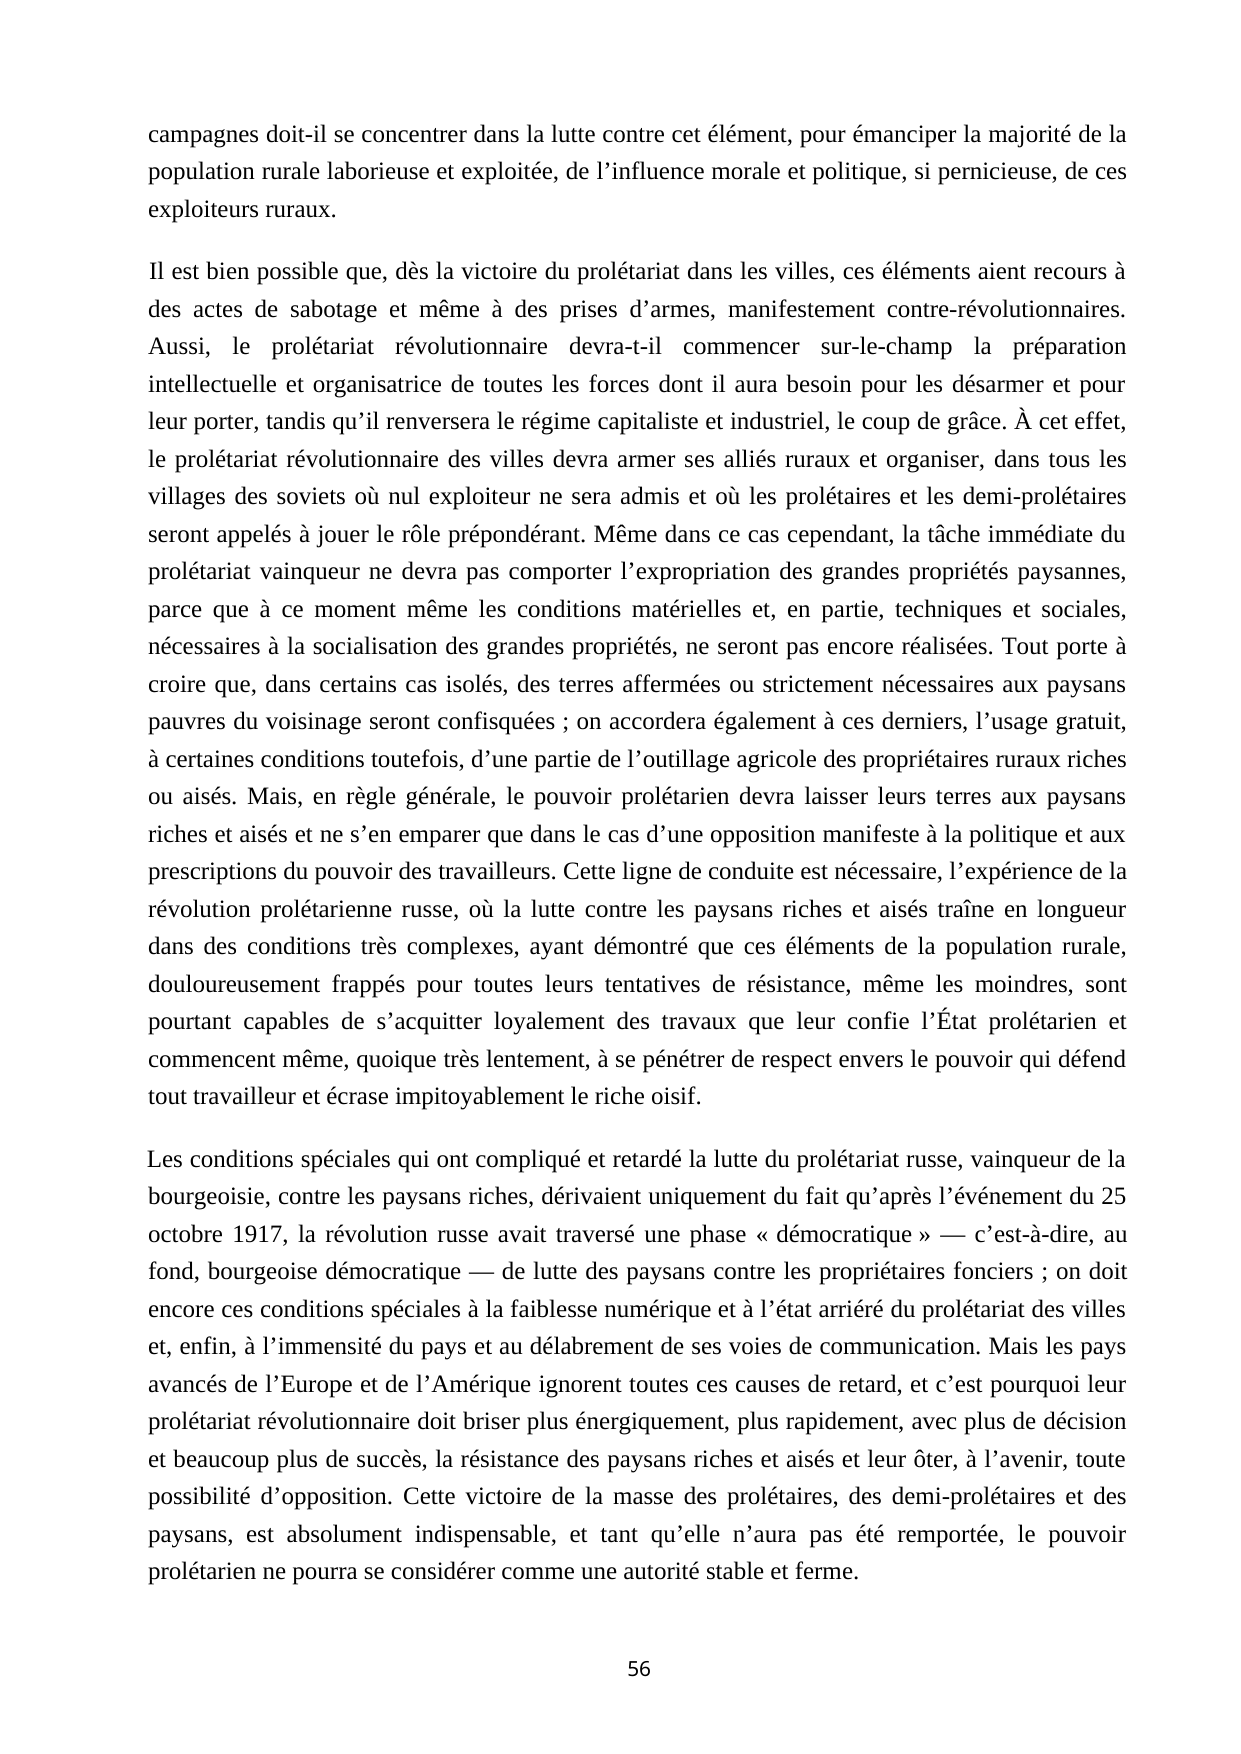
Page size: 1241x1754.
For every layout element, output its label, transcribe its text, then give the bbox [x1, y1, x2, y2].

text Les conditions spéciales qui ont compliqué et retardé la lutte du prolétariat russe, vainqueur de la bourgeoisie, contre les paysans riches, dérivaient uniquement du fait qu’après l’événement du 25 octobre 1917, la révolution russe avait traversé une phase « démocratique » — c’est-à-dire, au fond, bourgeoise démocratique — de lutte des paysans contre les propriétaires fonciers ; on doit encore ces conditions spéciales à la faiblesse numérique et à l’état arriéré du prolétariat des villes et, enfin, à l’immensité du pays et au délabrement de ses voies de communication. Mais les pays avancés de l’Europe et de l’Amérique ignorent toutes ces causes de retard, et c’est pourquoi leur prolétariat révolutionnaire doit briser plus énergiquement, plus rapidement, avec plus de décision et beaucoup plus de succès, la résistance des paysans riches et aisés et leur ôter, à l’avenir, toute possibilité d’opposition. Cette victoire de la masse des prolétaires, des demi-prolétaires et des paysans, est absolument indispensable, et tant qu’elle n’aura pas été remportée, le pouvoir prolétarien ne pourra se considérer comme une autorité stable et ferme. [112, 1137, 1128, 1587]
text Il est bien possible que, dès la victoire du prolétariat dans les villes, ces éléments aient recours à des actes de sabotage et même à des prises d’armes, manifestement contre-révolutionnaires. Aussi, le prolétariat révolutionnaire devra-t-il commencer sur-le-champ la préparation intellectuelle et organisatrice de toutes les forces dont il aura besoin pour les désarmer et pour leur porter, tandis qu’il renversera le régime capitaliste et industriel, le coup de grâce. À cet effet, le prolétariat révolutionnaire des villes devra armer ses alliés ruraux et organiser, dans tous les villages des soviets où nul exploiteur ne sera admis et où les prolétaires et les demi-prolétaires seront appelés à jouer le rôle prépondérant. Même dans ce cas cependant, la tâche immédiate du prolétariat vainqueur ne devra pas comporter l’expropriation des grandes propriétés paysannes, parce que à ce moment même les conditions matérielles et, en partie, techniques et sociales, nécessaires à la socialisation des grandes propriétés, ne seront pas encore réalisées. Tout porte à croire que, dans certains cas isolés, des terres affermées ou strictement nécessaires aux paysans pauvres du voisinage seront confisquées ; on accordera également à ces derniers, l’usage gratuit, à certaines conditions toutefois, d’une partie de l’outillage agricole des propriétaires ruraux riches ou aisés. Mais, en règle générale, le pouvoir prolétarien devra laisser leurs terres aux paysans riches et aisés et ne s’en emparer que dans le cas d’une opposition manifeste à la politique et aux prescriptions du pouvoir des travailleurs. Cette ligne de conduite est nécessaire, l’expérience de la révolution prolétarienne russe, où la lutte contre les paysans riches et aisés traîne en longueur dans des conditions très complexes, ayant démontré que ces éléments de la population rurale, douloureusement frappés pour toutes leurs tentatives de résistance, même les moindres, sont pourtant capables de s’acquitter loyalement des travaux que leur confie l’État prolétarien et commencent même, quoique très lentement, à se pénétrer de respect envers le pouvoir qui défend tout travailleur et écrase impitoyablement le riche oisif. [112, 250, 1128, 1112]
text campagnes doit-il se concentrer dans la lutte contre cet élément, pour émanciper la majorité de la population rurale laborieuse et exploitée, de l’influence morale et politique, si pernicieuse, de ces exploiteurs ruraux. [112, 112, 1128, 225]
